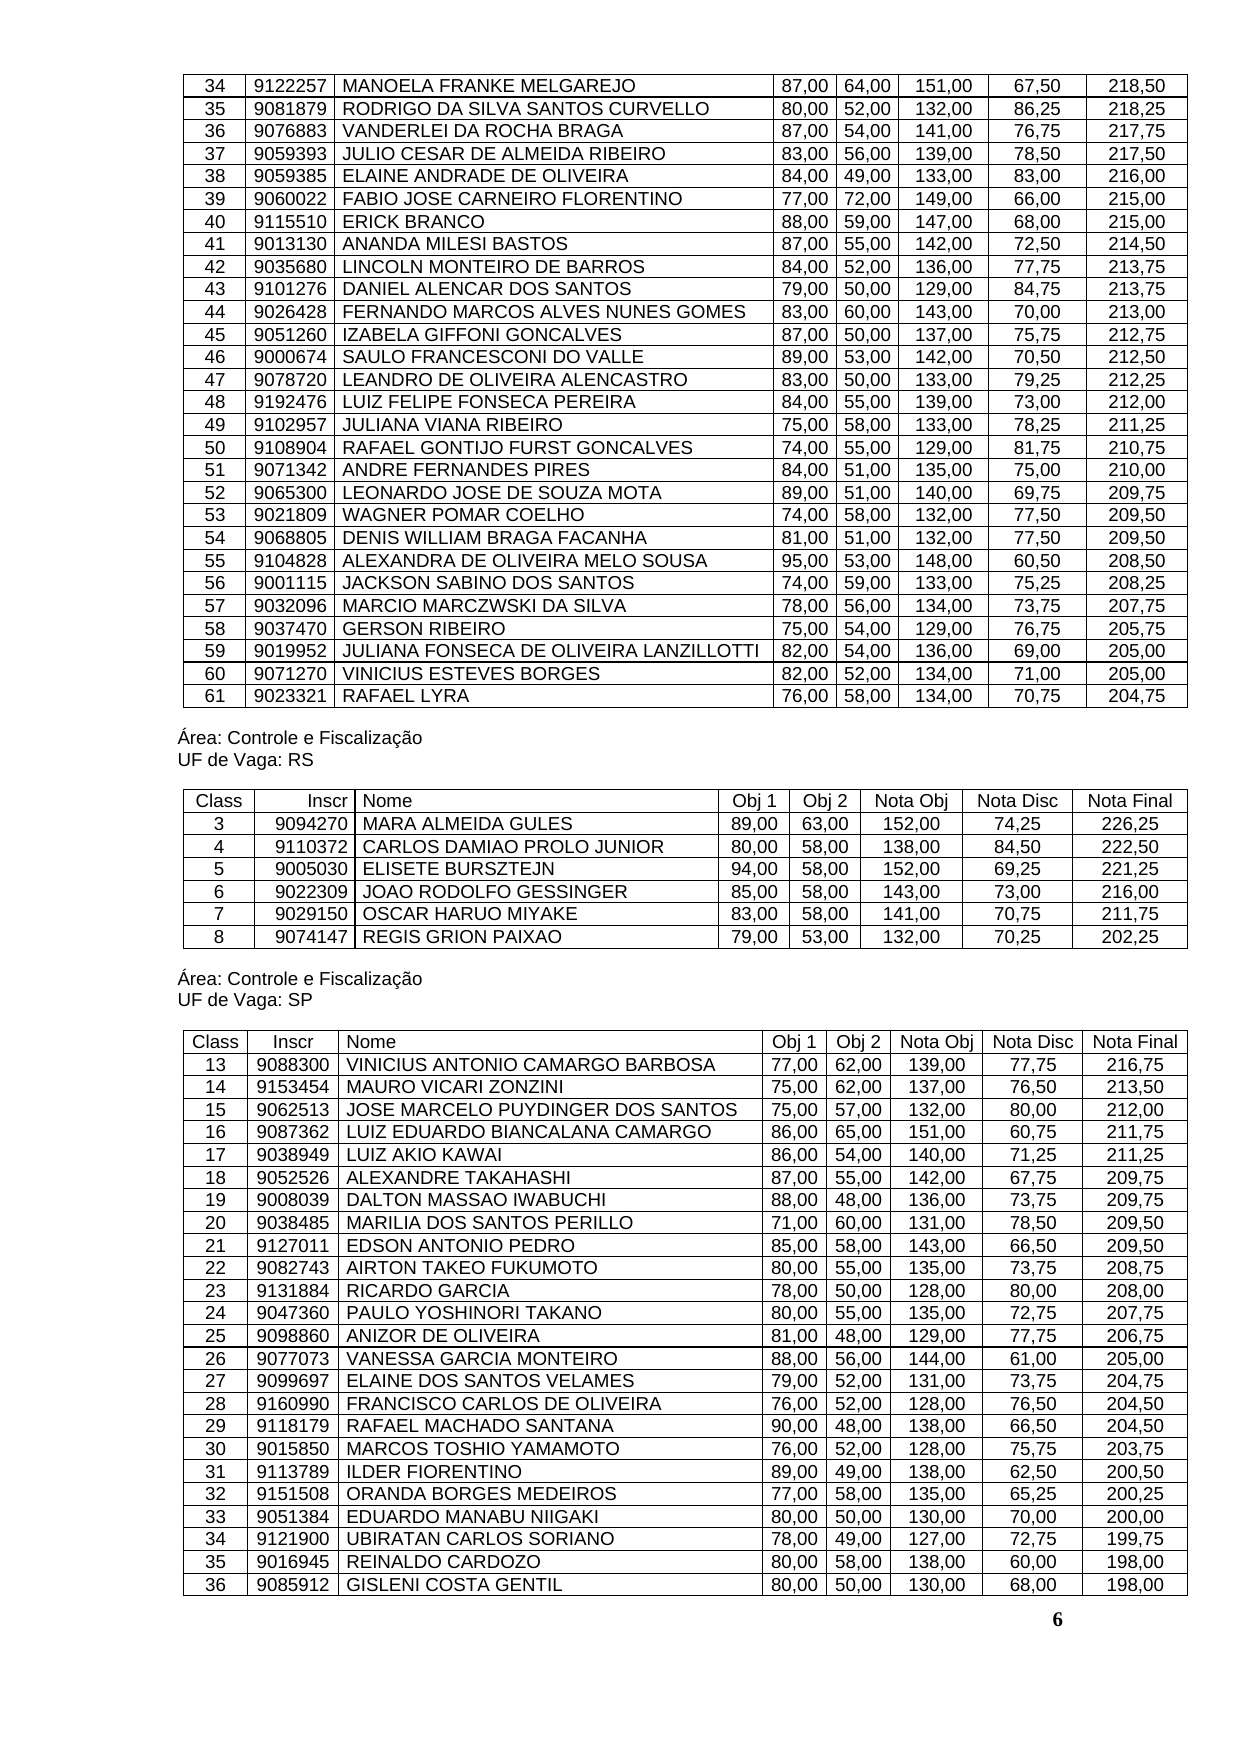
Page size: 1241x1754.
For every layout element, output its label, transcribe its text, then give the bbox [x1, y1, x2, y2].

table_cell 9047360 [248, 1302, 338, 1324]
table_cell 50,00 [827, 1506, 890, 1527]
table_cell 72,75 [983, 1528, 1082, 1550]
table_cell 85,00 [763, 1234, 826, 1256]
table_cell JOAO RODOLFO GESSINGER [356, 881, 718, 902]
table_cell 129,00 [899, 278, 988, 300]
table_cell 209,50 [1083, 1234, 1187, 1256]
table_cell 9151508 [248, 1483, 338, 1504]
text UF de Vaga: SP [177, 989, 1063, 1011]
table_cell 77,00 [774, 188, 836, 209]
table_cell 200,50 [1083, 1460, 1187, 1482]
table_cell 152,00 [861, 858, 962, 879]
table_cell 68,00 [989, 210, 1086, 232]
table_cell 127,00 [891, 1528, 982, 1550]
table_cell ELAINE ANDRADE DE OLIVEIRA [335, 165, 773, 187]
table_cell 83,00 [719, 903, 789, 925]
table_cell FRANCISCO CARLOS DE OLIVEIRA [339, 1393, 762, 1414]
table_cell 58,00 [790, 858, 860, 879]
table_cell 34 [184, 1528, 247, 1550]
table_cell 5 [184, 858, 254, 879]
table_cell ELAINE DOS SANTOS VELAMES [339, 1370, 762, 1392]
table_cell 60,00 [837, 301, 898, 322]
table_cell 36 [184, 1574, 247, 1595]
table_cell 16 [184, 1121, 247, 1143]
table_cell 213,75 [1087, 278, 1187, 300]
table_cell 89,00 [774, 482, 836, 503]
table_cell PAULO YOSHINORI TAKANO [339, 1302, 762, 1324]
table_cell RAFAEL MACHADO SANTANA [339, 1415, 762, 1437]
table_cell 9005030 [255, 858, 354, 879]
table_cell 9101276 [246, 278, 334, 300]
table_cell RAFAEL LYRA [335, 685, 773, 707]
table_header Nota Final [1083, 1031, 1187, 1052]
table_cell 203,75 [1083, 1438, 1187, 1459]
table_cell 9001115 [246, 572, 334, 594]
table_cell 9060022 [246, 188, 334, 209]
table_cell 83,00 [774, 143, 836, 164]
table_cell 95,00 [774, 550, 836, 571]
table_cell 57,00 [827, 1099, 890, 1120]
table_cell 138,00 [891, 1415, 982, 1437]
table_cell 217,50 [1087, 143, 1187, 164]
table_cell 204,50 [1083, 1415, 1187, 1437]
table_cell RICARDO GARCIA [339, 1280, 762, 1301]
table_cell 77,75 [989, 256, 1086, 277]
table_cell 85,00 [719, 881, 789, 902]
table_cell 75,25 [989, 572, 1086, 594]
table_cell 71,25 [983, 1144, 1082, 1166]
text Área: Controle e Fiscalização [177, 727, 1063, 748]
table_cell 76,75 [989, 617, 1086, 639]
table_cell 14 [184, 1076, 247, 1098]
table_cell 45 [184, 324, 245, 345]
table_cell 59 [184, 640, 245, 661]
table_cell 205,75 [1087, 617, 1187, 639]
table_cell 83,00 [774, 301, 836, 322]
table_cell 213,00 [1087, 301, 1187, 322]
table_cell 18 [184, 1167, 247, 1188]
table_cell 136,00 [891, 1189, 982, 1211]
table_cell IZABELA GIFFONI GONCALVES [335, 324, 773, 345]
table_cell 69,25 [963, 858, 1072, 879]
table_cell 38 [184, 165, 245, 187]
table_header Nota Disc [983, 1031, 1082, 1052]
table_cell 9078720 [246, 369, 334, 390]
table_cell 148,00 [899, 550, 988, 571]
table_cell 77,00 [763, 1054, 826, 1075]
table_cell 9035680 [246, 256, 334, 277]
table_cell 211,25 [1087, 414, 1187, 435]
table_cell MARA ALMEIDA GULES [356, 813, 718, 834]
table_cell 88,00 [763, 1189, 826, 1211]
table_cell 130,00 [891, 1506, 982, 1527]
table_cell 77,50 [989, 527, 1086, 548]
table_cell 77,75 [983, 1054, 1082, 1075]
table_cell 202,25 [1073, 926, 1187, 947]
table_cell 133,00 [899, 369, 988, 390]
table_cell 208,25 [1087, 572, 1187, 594]
table_cell 73,75 [983, 1257, 1082, 1278]
table_header Class [184, 790, 254, 812]
table_cell 211,75 [1083, 1121, 1187, 1143]
table_cell 139,00 [899, 391, 988, 413]
table_cell 15 [184, 1099, 247, 1120]
table_cell 9153454 [248, 1076, 338, 1098]
table_cell 74,00 [774, 504, 836, 526]
table_cell 25 [184, 1325, 247, 1346]
table_cell 132,00 [899, 527, 988, 548]
table_cell 19 [184, 1189, 247, 1211]
table_cell 9113789 [248, 1460, 338, 1482]
table_header Nota Obj [861, 790, 962, 812]
table_cell 55,00 [827, 1257, 890, 1278]
table_cell 70,75 [963, 903, 1072, 925]
table_cell 211,25 [1083, 1144, 1187, 1166]
table_cell 135,00 [891, 1483, 982, 1504]
table_cell VANESSA GARCIA MONTEIRO [339, 1348, 762, 1369]
table_cell 44 [184, 301, 245, 322]
table_cell RAFAEL GONTIJO FURST GONCALVES [335, 436, 773, 458]
table_cell 9023321 [246, 685, 334, 707]
table_cell 49,00 [827, 1460, 890, 1482]
table_cell 40 [184, 210, 245, 232]
table_cell 137,00 [891, 1076, 982, 1098]
table_cell 61,00 [983, 1348, 1082, 1369]
table_cell VINICIUS ANTONIO CAMARGO BARBOSA [339, 1054, 762, 1075]
table_cell 212,50 [1087, 346, 1187, 368]
table_cell 79,00 [774, 278, 836, 300]
table_cell 51,00 [837, 482, 898, 503]
table_cell 37 [184, 143, 245, 164]
table_cell 9094270 [255, 813, 354, 834]
table_cell 143,00 [891, 1234, 982, 1256]
table_cell 74,00 [774, 572, 836, 594]
table_cell 69,75 [989, 482, 1086, 503]
table_cell 9032096 [246, 595, 334, 616]
table_cell 53,00 [837, 346, 898, 368]
table_cell 129,00 [899, 436, 988, 458]
table_cell 35 [184, 1551, 247, 1572]
table_cell 55,00 [837, 391, 898, 413]
table_cell 213,75 [1087, 256, 1187, 277]
table_cell 136,00 [899, 256, 988, 277]
table_cell ELISETE BURSZTEJN [356, 858, 718, 879]
table_cell 58,00 [837, 504, 898, 526]
table_cell 52,00 [827, 1370, 890, 1392]
table_cell 63,00 [790, 813, 860, 834]
table_cell 86,25 [989, 98, 1086, 119]
table_cell 9059385 [246, 165, 334, 187]
table_cell 80,00 [763, 1551, 826, 1572]
table_cell 9102957 [246, 414, 334, 435]
table_cell 60,00 [983, 1551, 1082, 1572]
table_cell 87,00 [774, 120, 836, 142]
table_cell 54,00 [837, 120, 898, 142]
table_cell 20 [184, 1212, 247, 1233]
table_cell 79,00 [763, 1370, 826, 1392]
table_cell 209,50 [1087, 527, 1187, 548]
table_cell 71,00 [763, 1212, 826, 1233]
table_cell MARCOS TOSHIO YAMAMOTO [339, 1438, 762, 1459]
table_cell 83,00 [989, 165, 1086, 187]
table_cell 75,00 [763, 1099, 826, 1120]
table_cell CARLOS DAMIAO PROLO JUNIOR [356, 835, 718, 857]
table_cell 52,00 [827, 1438, 890, 1459]
table_cell 80,00 [983, 1280, 1082, 1301]
table_cell 54,00 [837, 640, 898, 661]
table_header Obj 1 [763, 1031, 826, 1052]
table_cell 9019952 [246, 640, 334, 661]
table_cell 94,00 [719, 858, 789, 879]
table_cell 55,00 [837, 233, 898, 254]
table_cell 35 [184, 98, 245, 119]
table_cell 9068805 [246, 527, 334, 548]
table_cell 208,50 [1087, 550, 1187, 571]
table_cell EDUARDO MANABU NIIGAKI [339, 1506, 762, 1527]
table_cell 128,00 [891, 1393, 982, 1414]
table_cell 221,25 [1073, 858, 1187, 879]
table_cell 49,00 [837, 165, 898, 187]
table_cell 134,00 [899, 663, 988, 684]
table_cell 90,00 [763, 1415, 826, 1437]
table_cell 138,00 [891, 1460, 982, 1482]
table_cell 48,00 [827, 1415, 890, 1437]
table_cell 210,75 [1087, 436, 1187, 458]
table_cell 52,00 [837, 256, 898, 277]
table_cell 69,00 [989, 640, 1086, 661]
table_cell 73,00 [989, 391, 1086, 413]
table_cell 141,00 [861, 903, 962, 925]
table_cell 39 [184, 188, 245, 209]
table_cell 57 [184, 595, 245, 616]
table_cell WAGNER POMAR COELHO [335, 504, 773, 526]
table_cell 52 [184, 482, 245, 503]
table_cell 81,00 [763, 1325, 826, 1346]
table_cell 212,25 [1087, 369, 1187, 390]
table_cell VANDERLEI DA ROCHA BRAGA [335, 120, 773, 142]
table_cell 216,75 [1083, 1054, 1187, 1075]
table_cell 76,00 [763, 1393, 826, 1414]
table_cell 198,00 [1083, 1574, 1187, 1595]
table_cell 135,00 [891, 1302, 982, 1324]
table_cell 78,00 [774, 595, 836, 616]
table_cell 50,00 [837, 324, 898, 345]
table_cell 78,00 [763, 1528, 826, 1550]
table_cell 9038485 [248, 1212, 338, 1233]
table_cell 73,75 [983, 1189, 1082, 1211]
table_cell 36 [184, 120, 245, 142]
table_cell 9085912 [248, 1574, 338, 1595]
table_cell 31 [184, 1460, 247, 1482]
table_cell 47 [184, 369, 245, 390]
table_cell 218,50 [1087, 75, 1187, 96]
table_cell 60,50 [989, 550, 1086, 571]
table_cell FERNANDO MARCOS ALVES NUNES GOMES [335, 301, 773, 322]
table_cell 78,50 [989, 143, 1086, 164]
table_cell 76,00 [774, 685, 836, 707]
table_cell 84,00 [774, 256, 836, 277]
table_cell 56,00 [837, 595, 898, 616]
table_cell 55,00 [827, 1302, 890, 1324]
table_cell 73,75 [989, 595, 1086, 616]
table_cell 144,00 [891, 1348, 982, 1369]
table_cell 67,50 [989, 75, 1086, 96]
table_cell 88,00 [774, 210, 836, 232]
table_cell 141,00 [899, 120, 988, 142]
table_cell 84,75 [989, 278, 1086, 300]
table_cell 77,50 [989, 504, 1086, 526]
table_cell 87,00 [774, 233, 836, 254]
table_cell 130,00 [891, 1574, 982, 1595]
table_cell 72,00 [837, 188, 898, 209]
table_cell 87,00 [763, 1167, 826, 1188]
table_cell 50,00 [827, 1280, 890, 1301]
table_cell 136,00 [899, 640, 988, 661]
table_cell 48 [184, 391, 245, 413]
table_cell 46 [184, 346, 245, 368]
table_cell 217,75 [1087, 120, 1187, 142]
text Área: Controle e Fiscalização [177, 968, 1063, 989]
table_cell 86,00 [763, 1121, 826, 1143]
table_cell 52,00 [837, 98, 898, 119]
table_cell 204,75 [1083, 1370, 1187, 1392]
table_header Nota Obj [891, 1031, 982, 1052]
table_cell 74,25 [963, 813, 1072, 834]
table_cell ALEXANDRE TAKAHASHI [339, 1167, 762, 1188]
table_cell 208,00 [1083, 1280, 1187, 1301]
table_cell 132,00 [861, 926, 962, 947]
table_cell 207,75 [1087, 595, 1187, 616]
table_cell ORANDA BORGES MEDEIROS [339, 1483, 762, 1504]
table_cell 58,00 [790, 903, 860, 925]
table_cell 212,00 [1087, 391, 1187, 413]
table_cell 209,75 [1083, 1189, 1187, 1211]
table_cell 70,00 [989, 301, 1086, 322]
table_cell 51,00 [837, 459, 898, 481]
table_cell 53,00 [837, 550, 898, 571]
table_cell 9081879 [246, 98, 334, 119]
table_cell 9022309 [255, 881, 354, 902]
table_cell 9037470 [246, 617, 334, 639]
table_cell 80,00 [763, 1257, 826, 1278]
table_cell 78,00 [763, 1280, 826, 1301]
table_cell 140,00 [899, 482, 988, 503]
table_cell JULIO CESAR DE ALMEIDA RIBEIRO [335, 143, 773, 164]
table_header Class [184, 1031, 247, 1052]
table_cell 212,75 [1087, 324, 1187, 345]
table_cell 59,00 [837, 210, 898, 232]
table_cell JACKSON SABINO DOS SANTOS [335, 572, 773, 594]
table_cell 58,00 [827, 1483, 890, 1504]
table_cell 84,00 [774, 165, 836, 187]
table_header Obj 2 [790, 790, 860, 812]
table_cell 78,25 [989, 414, 1086, 435]
table_cell 139,00 [891, 1054, 982, 1075]
table_cell UBIRATAN CARLOS SORIANO [339, 1528, 762, 1550]
table_cell 147,00 [899, 210, 988, 232]
table_cell 131,00 [891, 1370, 982, 1392]
table_cell 9160990 [248, 1393, 338, 1414]
table_cell 133,00 [899, 414, 988, 435]
table_header Nota Final [1073, 790, 1187, 812]
table_cell 32 [184, 1483, 247, 1504]
table_cell 142,00 [899, 346, 988, 368]
table_cell 29 [184, 1415, 247, 1437]
table_cell RODRIGO DA SILVA SANTOS CURVELLO [335, 98, 773, 119]
table_cell 55,00 [837, 436, 898, 458]
table_cell 132,00 [891, 1099, 982, 1120]
table_cell JULIANA VIANA RIBEIRO [335, 414, 773, 435]
table_cell 9082743 [248, 1257, 338, 1278]
table_cell MAURO VICARI ZONZINI [339, 1076, 762, 1098]
table_cell 73,00 [963, 881, 1072, 902]
table_cell 89,00 [774, 346, 836, 368]
table_cell 9059393 [246, 143, 334, 164]
table_cell 135,00 [899, 459, 988, 481]
table_cell 76,50 [983, 1393, 1082, 1414]
table_cell JOSE MARCELO PUYDINGER DOS SANTOS [339, 1099, 762, 1120]
table_header Obj 1 [719, 790, 789, 812]
table_cell 56,00 [827, 1348, 890, 1369]
table_cell 80,00 [774, 98, 836, 119]
table_cell 88,00 [763, 1348, 826, 1369]
table_cell 226,25 [1073, 813, 1187, 834]
table_cell 62,00 [827, 1054, 890, 1075]
table_cell 79,25 [989, 369, 1086, 390]
table_cell 50 [184, 436, 245, 458]
table_cell 30 [184, 1438, 247, 1459]
table_cell 24 [184, 1302, 247, 1324]
table_cell 9115510 [246, 210, 334, 232]
table_cell 9026428 [246, 301, 334, 322]
table_cell 43 [184, 278, 245, 300]
table_cell 65,25 [983, 1483, 1082, 1504]
table_cell 216,00 [1073, 881, 1187, 902]
table_header Inscr [248, 1031, 338, 1052]
table_cell GERSON RIBEIRO [335, 617, 773, 639]
table_cell REGIS GRION PAIXAO [356, 926, 718, 947]
table_cell 83,00 [774, 369, 836, 390]
table_cell 62,00 [827, 1076, 890, 1098]
table_cell ILDER FIORENTINO [339, 1460, 762, 1482]
table_cell 76,75 [989, 120, 1086, 142]
table_cell 28 [184, 1393, 247, 1414]
table_cell DENIS WILLIAM BRAGA FACANHA [335, 527, 773, 548]
table_cell 55,00 [827, 1167, 890, 1188]
table_cell EDSON ANTONIO PEDRO [339, 1234, 762, 1256]
table_cell 210,00 [1087, 459, 1187, 481]
table_cell SAULO FRANCESCONI DO VALLE [335, 346, 773, 368]
table_cell 132,00 [899, 98, 988, 119]
table_cell 9038949 [248, 1144, 338, 1166]
table_cell 61 [184, 685, 245, 707]
table_cell 142,00 [899, 233, 988, 254]
table_cell 21 [184, 1234, 247, 1256]
table_cell VINICIUS ESTEVES BORGES [335, 663, 773, 684]
table_cell ALEXANDRA DE OLIVEIRA MELO SOUSA [335, 550, 773, 571]
table_cell 49 [184, 414, 245, 435]
table_cell 209,75 [1083, 1167, 1187, 1188]
table_cell 87,00 [774, 324, 836, 345]
table_cell 6 [184, 881, 254, 902]
table_cell 56 [184, 572, 245, 594]
table_cell 129,00 [891, 1325, 982, 1346]
table_cell OSCAR HARUO MIYAKE [356, 903, 718, 925]
table_cell 216,00 [1087, 165, 1187, 187]
table_cell 9076883 [246, 120, 334, 142]
table_cell DALTON MASSAO IWABUCHI [339, 1189, 762, 1211]
table_cell ANIZOR DE OLIVEIRA [339, 1325, 762, 1346]
table_cell 9065300 [246, 482, 334, 503]
table_cell 7 [184, 903, 254, 925]
table_cell 9077073 [248, 1348, 338, 1369]
table_header Inscr [255, 790, 354, 812]
table_cell 9029150 [255, 903, 354, 925]
table_cell 42 [184, 256, 245, 277]
table_cell 81,75 [989, 436, 1086, 458]
table_cell 205,00 [1087, 663, 1187, 684]
table_cell 9087362 [248, 1121, 338, 1143]
table_cell 76,50 [983, 1076, 1082, 1098]
table_cell 72,75 [983, 1302, 1082, 1324]
table_cell 54,00 [827, 1144, 890, 1166]
table_cell 128,00 [891, 1280, 982, 1301]
table_cell MARCIO MARCZWSKI DA SILVA [335, 595, 773, 616]
table_cell 59,00 [837, 572, 898, 594]
table_cell MANOELA FRANKE MELGAREJO [335, 75, 773, 96]
table_cell 82,00 [774, 640, 836, 661]
table_cell 80,00 [983, 1099, 1082, 1120]
text UF de Vaga: RS [177, 748, 1063, 770]
table_cell 82,00 [774, 663, 836, 684]
table_cell 75,00 [763, 1076, 826, 1098]
table_cell 52,00 [827, 1393, 890, 1414]
table_cell 209,50 [1087, 504, 1187, 526]
table_cell LUIZ FELIPE FONSECA PEREIRA [335, 391, 773, 413]
table_cell 9127011 [248, 1234, 338, 1256]
table_cell 62,50 [983, 1460, 1082, 1482]
table_cell 140,00 [891, 1144, 982, 1166]
table_cell 211,75 [1073, 903, 1187, 925]
table_cell 213,50 [1083, 1076, 1187, 1098]
table_cell 84,00 [774, 459, 836, 481]
table_header Obj 2 [827, 1031, 890, 1052]
table_cell 9016945 [248, 1551, 338, 1572]
table_cell 70,75 [989, 685, 1086, 707]
table_cell 215,00 [1087, 210, 1187, 232]
table_cell 54,00 [837, 617, 898, 639]
table_cell 9099697 [248, 1370, 338, 1392]
table_cell 143,00 [899, 301, 988, 322]
table_cell 56,00 [837, 143, 898, 164]
table_cell 133,00 [899, 572, 988, 594]
table_cell 9074147 [255, 926, 354, 947]
table_cell 9122257 [246, 75, 334, 96]
table_cell 75,00 [774, 414, 836, 435]
table_cell ANANDA MILESI BASTOS [335, 233, 773, 254]
table_cell 206,75 [1083, 1325, 1187, 1346]
table_cell LINCOLN MONTEIRO DE BARROS [335, 256, 773, 277]
table_cell 199,75 [1083, 1528, 1187, 1550]
table_cell 137,00 [899, 324, 988, 345]
table_cell 84,00 [774, 391, 836, 413]
table_cell 34 [184, 75, 245, 96]
table_cell 79,00 [719, 926, 789, 947]
table_cell 80,00 [763, 1506, 826, 1527]
table_cell 13 [184, 1054, 247, 1075]
table_cell 66,00 [989, 188, 1086, 209]
table_cell 4 [184, 835, 254, 857]
table_cell 200,25 [1083, 1483, 1187, 1504]
table_cell 9118179 [248, 1415, 338, 1437]
table_cell 22 [184, 1257, 247, 1278]
table_cell 80,00 [763, 1302, 826, 1324]
table_cell 151,00 [899, 75, 988, 96]
table_cell 143,00 [861, 881, 962, 902]
table_cell 49,00 [827, 1528, 890, 1550]
table_cell AIRTON TAKEO FUKUMOTO [339, 1257, 762, 1278]
table_cell 204,75 [1087, 685, 1187, 707]
table_cell 129,00 [899, 617, 988, 639]
table_cell 67,75 [983, 1167, 1082, 1188]
table_cell 9108904 [246, 436, 334, 458]
table_cell 214,50 [1087, 233, 1187, 254]
table_cell 26 [184, 1348, 247, 1369]
table_cell 84,50 [963, 835, 1072, 857]
table_cell JULIANA FONSECA DE OLIVEIRA LANZILLOTTI [335, 640, 773, 661]
table_cell 138,00 [891, 1551, 982, 1572]
table_cell 207,75 [1083, 1302, 1187, 1324]
table_cell 149,00 [899, 188, 988, 209]
table_cell 205,00 [1083, 1348, 1187, 1369]
table_cell 152,00 [861, 813, 962, 834]
table_cell 78,50 [983, 1212, 1082, 1233]
table_cell 135,00 [891, 1257, 982, 1278]
table_cell 9071270 [246, 663, 334, 684]
table_cell 142,00 [891, 1167, 982, 1188]
table_cell 48,00 [827, 1189, 890, 1211]
table_cell 53,00 [790, 926, 860, 947]
table_cell 77,00 [763, 1483, 826, 1504]
table_cell 58,00 [837, 685, 898, 707]
table_cell 209,50 [1083, 1212, 1187, 1233]
table_cell 222,50 [1073, 835, 1187, 857]
table_header Nome [339, 1031, 762, 1052]
table_cell 133,00 [899, 165, 988, 187]
table_cell 87,00 [774, 75, 836, 96]
table_cell 76,00 [763, 1438, 826, 1459]
table_cell 80,00 [719, 835, 789, 857]
table_cell 208,75 [1083, 1257, 1187, 1278]
table_cell 70,25 [963, 926, 1072, 947]
table_cell 77,75 [983, 1325, 1082, 1346]
table_cell 75,75 [983, 1438, 1082, 1459]
table_cell 55 [184, 550, 245, 571]
table_cell 41 [184, 233, 245, 254]
table_cell FABIO JOSE CARNEIRO FLORENTINO [335, 188, 773, 209]
table_cell 198,00 [1083, 1551, 1187, 1572]
table_cell 215,00 [1087, 188, 1187, 209]
table_cell 74,00 [774, 436, 836, 458]
table_cell 51 [184, 459, 245, 481]
table_cell 58,00 [837, 414, 898, 435]
table_cell 131,00 [891, 1212, 982, 1233]
table_cell 51,00 [837, 527, 898, 548]
table_cell 212,00 [1083, 1099, 1187, 1120]
table_cell ANDRE FERNANDES PIRES [335, 459, 773, 481]
table_cell 75,00 [989, 459, 1086, 481]
table_cell 75,00 [774, 617, 836, 639]
table_cell 58,00 [790, 835, 860, 857]
table_cell 58 [184, 617, 245, 639]
table_cell 8 [184, 926, 254, 947]
table_cell 64,00 [837, 75, 898, 96]
table_cell 128,00 [891, 1438, 982, 1459]
table_cell DANIEL ALENCAR DOS SANTOS [335, 278, 773, 300]
table_cell 48,00 [827, 1325, 890, 1346]
table_cell 9131884 [248, 1280, 338, 1301]
table_cell 9008039 [248, 1189, 338, 1211]
table_cell 218,25 [1087, 98, 1187, 119]
table_cell ERICK BRANCO [335, 210, 773, 232]
table_cell LUIZ EDUARDO BIANCALANA CAMARGO [339, 1121, 762, 1143]
table_cell 86,00 [763, 1144, 826, 1166]
table_cell 89,00 [763, 1460, 826, 1482]
table_cell 80,00 [763, 1574, 826, 1595]
table_cell 58,00 [790, 881, 860, 902]
table_cell 60,00 [827, 1212, 890, 1233]
table_cell 9021809 [246, 504, 334, 526]
table_cell 60,75 [983, 1121, 1082, 1143]
table_cell 50,00 [827, 1574, 890, 1595]
table_header Nota Disc [963, 790, 1072, 812]
table_header Nome [356, 790, 718, 812]
table_cell 134,00 [899, 685, 988, 707]
table_cell 52,00 [837, 663, 898, 684]
table_cell 9098860 [248, 1325, 338, 1346]
table_cell 58,00 [827, 1234, 890, 1256]
table_cell 9013130 [246, 233, 334, 254]
table_cell 81,00 [774, 527, 836, 548]
table_cell 9051384 [248, 1506, 338, 1527]
table_cell 9104828 [246, 550, 334, 571]
table_cell 9052526 [248, 1167, 338, 1188]
table_cell 9000674 [246, 346, 334, 368]
table_cell 9015850 [248, 1438, 338, 1459]
table_cell 68,00 [983, 1574, 1082, 1595]
table_cell 50,00 [837, 278, 898, 300]
table_cell 9110372 [255, 835, 354, 857]
table_cell LEONARDO JOSE DE SOUZA MOTA [335, 482, 773, 503]
table_cell 71,00 [989, 663, 1086, 684]
table_cell 54 [184, 527, 245, 548]
table_cell 204,50 [1083, 1393, 1187, 1414]
table_cell 75,75 [989, 324, 1086, 345]
table_cell 9062513 [248, 1099, 338, 1120]
table_cell 139,00 [899, 143, 988, 164]
table_cell 209,75 [1087, 482, 1187, 503]
table_cell 33 [184, 1506, 247, 1527]
table_cell 23 [184, 1280, 247, 1301]
table_cell 17 [184, 1144, 247, 1166]
table_cell 9071342 [246, 459, 334, 481]
table_cell 66,50 [983, 1234, 1082, 1256]
table_cell 50,00 [837, 369, 898, 390]
table_cell 134,00 [899, 595, 988, 616]
table_cell 200,00 [1083, 1506, 1187, 1527]
table_cell 89,00 [719, 813, 789, 834]
table_cell 205,00 [1087, 640, 1187, 661]
table_cell 73,75 [983, 1370, 1082, 1392]
table_cell 60 [184, 663, 245, 684]
table_cell 9051260 [246, 324, 334, 345]
table_cell 9088300 [248, 1054, 338, 1075]
table_cell 27 [184, 1370, 247, 1392]
table_cell 58,00 [827, 1551, 890, 1572]
table_cell 151,00 [891, 1121, 982, 1143]
table_cell GISLENI COSTA GENTIL [339, 1574, 762, 1595]
table_cell 3 [184, 813, 254, 834]
table_cell 9121900 [248, 1528, 338, 1550]
table_cell 70,00 [983, 1506, 1082, 1527]
table_cell LUIZ AKIO KAWAI [339, 1144, 762, 1166]
table_cell 66,50 [983, 1415, 1082, 1437]
table_cell REINALDO CARDOZO [339, 1551, 762, 1572]
table_cell 9192476 [246, 391, 334, 413]
table_cell 72,50 [989, 233, 1086, 254]
table_cell MARILIA DOS SANTOS PERILLO [339, 1212, 762, 1233]
table_cell LEANDRO DE OLIVEIRA ALENCASTRO [335, 369, 773, 390]
table_cell 70,50 [989, 346, 1086, 368]
table_cell 53 [184, 504, 245, 526]
table_cell 132,00 [899, 504, 988, 526]
table_cell 65,00 [827, 1121, 890, 1143]
table_cell 138,00 [861, 835, 962, 857]
